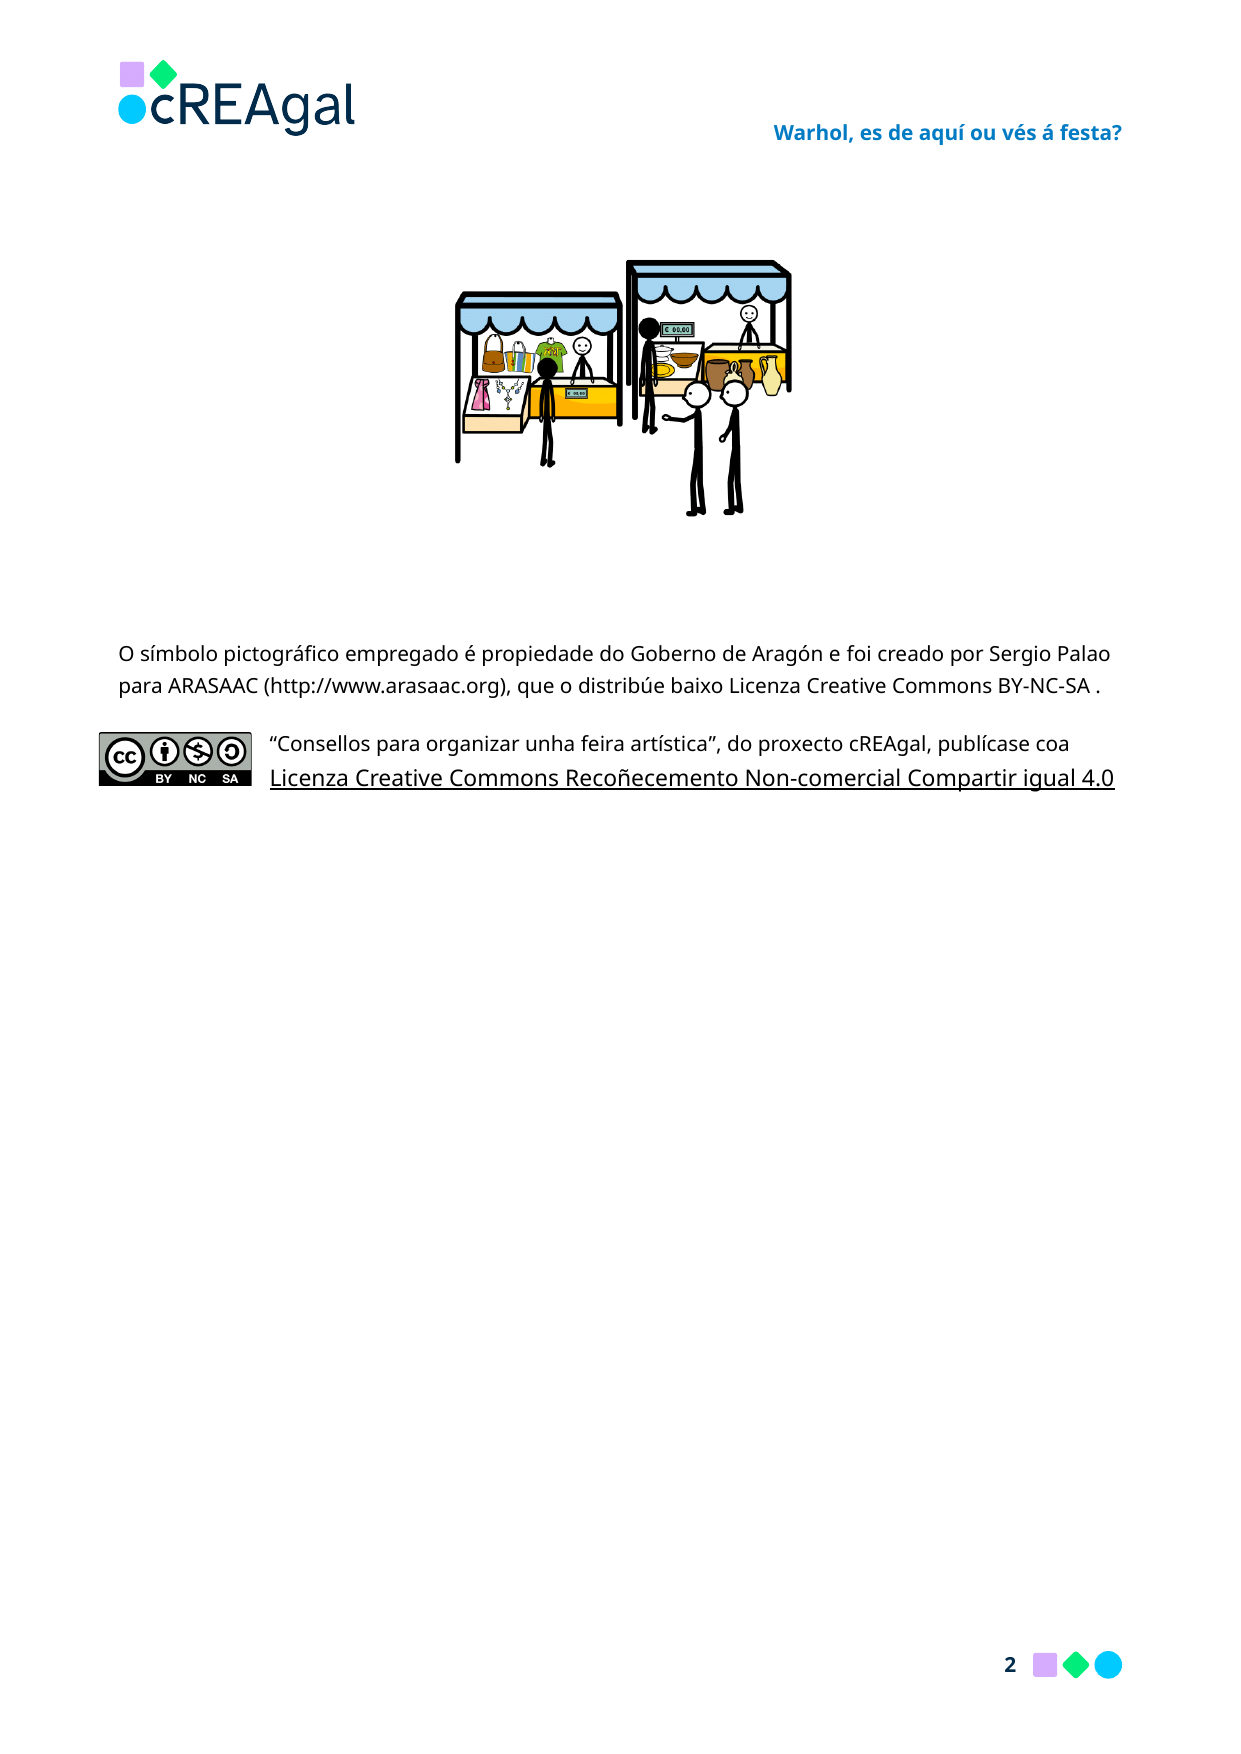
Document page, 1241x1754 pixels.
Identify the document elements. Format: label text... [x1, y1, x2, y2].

text O símbolo pictográfico empregado é propiedade do Goberno de Aragón e foi creado por Sergio Palao para ARASAAC (http://www.arasaac.org), que o distribúe baixo Licenza Creative Commons BY-NC-SA . [118, 639, 1122, 700]
text “Consellos para organizar unha feira artística”, do proxecto cREAgal, publícase coa Licenza Creative Commons Recoñecemento Non-comercial Compartir igual 4.0 [118, 729, 1122, 793]
picture [446, 193, 794, 541]
picture [98, 732, 252, 786]
picture [118, 60, 355, 136]
